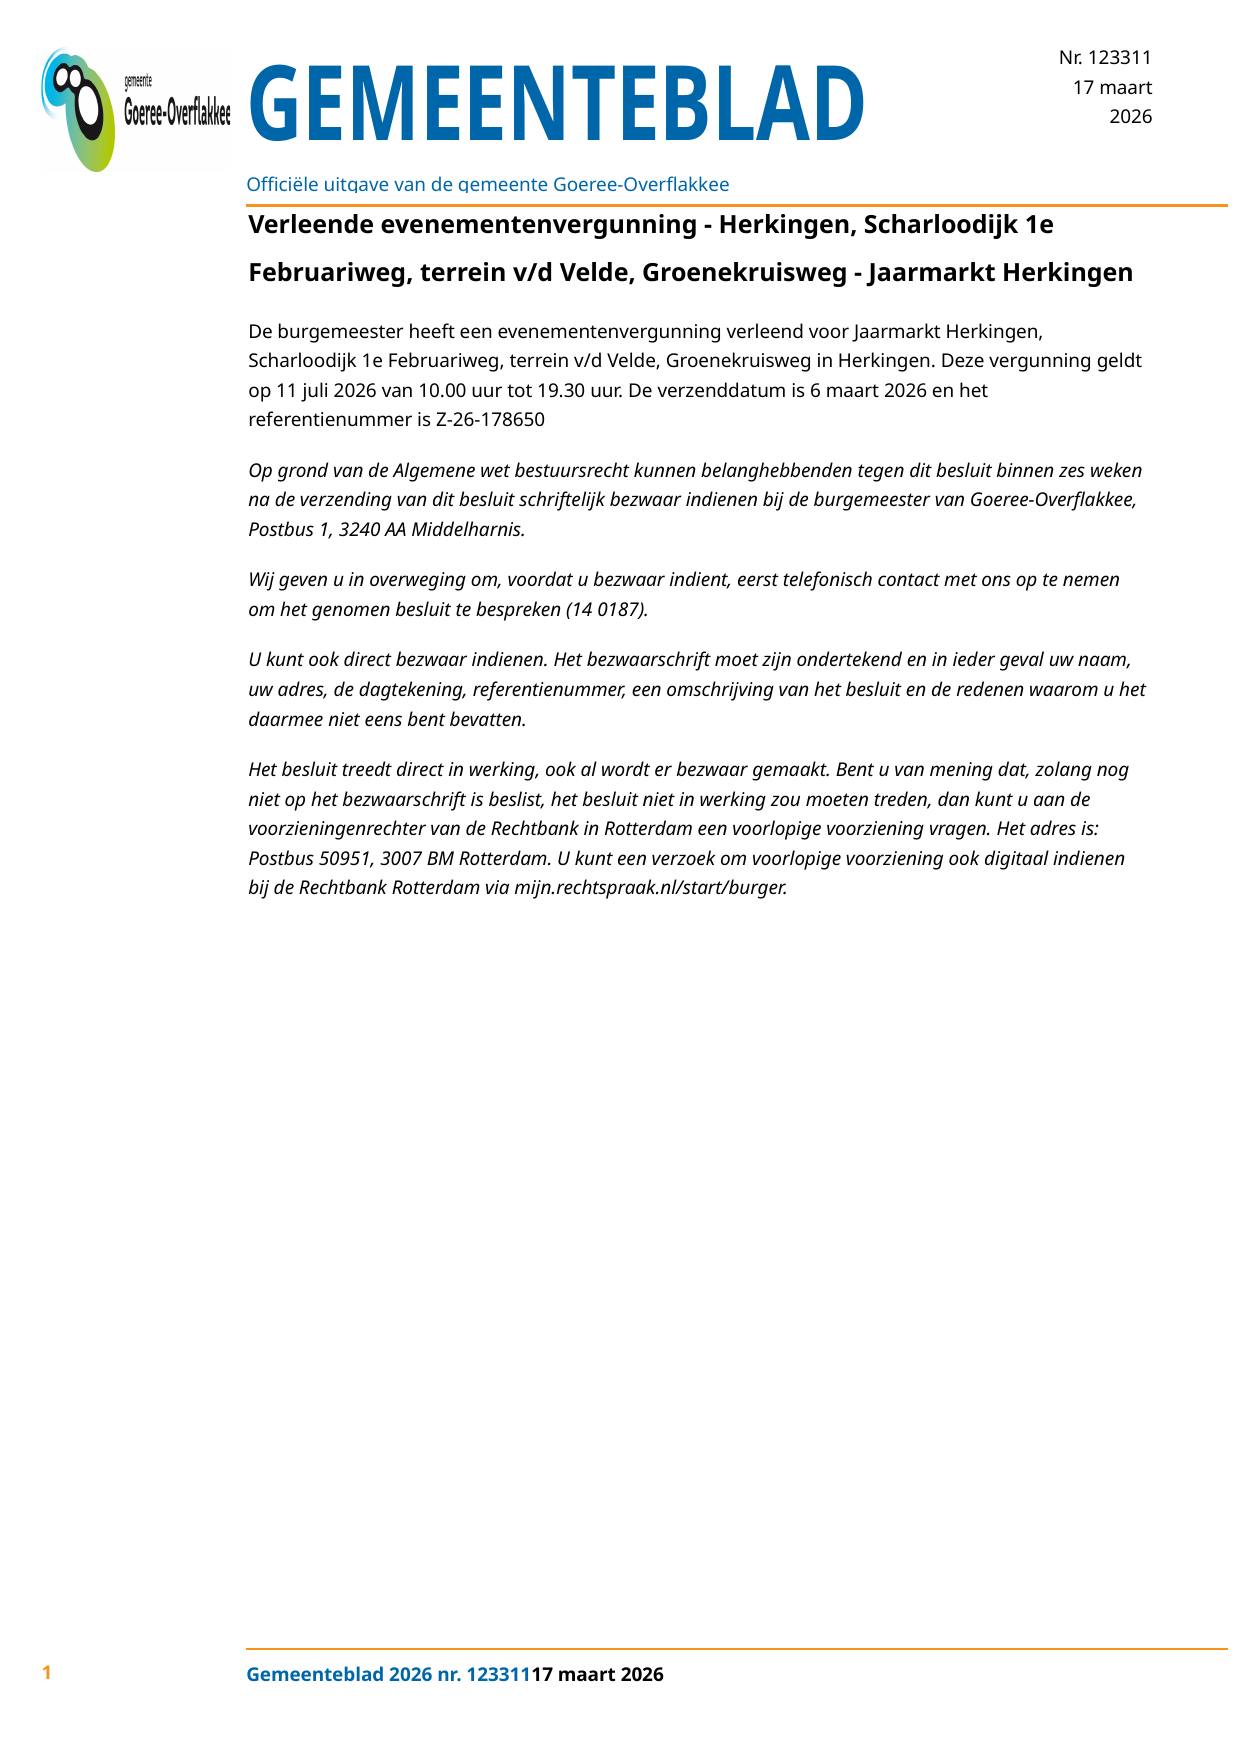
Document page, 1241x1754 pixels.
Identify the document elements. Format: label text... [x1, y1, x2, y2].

text De burgemeester heeft een evenementenvergunning verleend voor Jaarmarkt Herkingen, Scharloodijk 1e Februariweg, terrein v/d Velde, Groenekruisweg in Herkingen. Deze vergunning geldt op 11 juli 2026 van 10.00 uur tot 19.30 uur. De verzenddatum is 6 maart 2026 en het referentienummer is Z-26-178650 [248, 318, 1152, 432]
text Het besluit treedt direct in werking, ook al wordt er bezwaar gemaakt. Bent u van mening dat, zolang nog niet op het bezwaarschrift is beslist, het besluit niet in werking zou moeten treden, dan kunt u aan de voorzieningenrechter van de Rechtbank in Rotterdam een voorlopige voorziening vragen. Het adres is: Postbus 50951, 3007 BM Rotterdam. U kunt een verzoek om voorlopige voorziening ook digitaal indienen bij de Rechtbank Rotterdam via mijn.rechtspraak.nl/start/burger. [248, 756, 1152, 900]
text Wij geven u in overweging om, voordat u bezwaar indient, eerst telefonisch contact met ons op te nemen om het genomen besluit te bespreken (14 0187). [248, 567, 1152, 622]
text Verleende evenementenvergunning - Herkingen, Scharloodijk 1e Februariweg, terrein v/d Velde, Groenekruisweg - Jaarmarkt Herkingen [248, 207, 1152, 288]
text Op grond van de Algemene wet bestuursrecht kunnen belanghebbenden tegen dit besluit binnen zes weken na de verzending van dit besluit schriftelijk bezwaar indienen bij de burgemeester van Goeree-Overflakkee, Postbus 1, 3240 AA Middelharnis. [248, 457, 1152, 542]
picture [41, 47, 231, 172]
text U kunt ook direct bezwaar indienen. Het bezwaarschrift moet zijn ondertekend en in ieder geval uw naam, uw adres, de dagtekening, referentienummer, een omschrijving van het besluit en de redenen waarom u het daarmee niet eens bent bevatten. [248, 647, 1152, 732]
